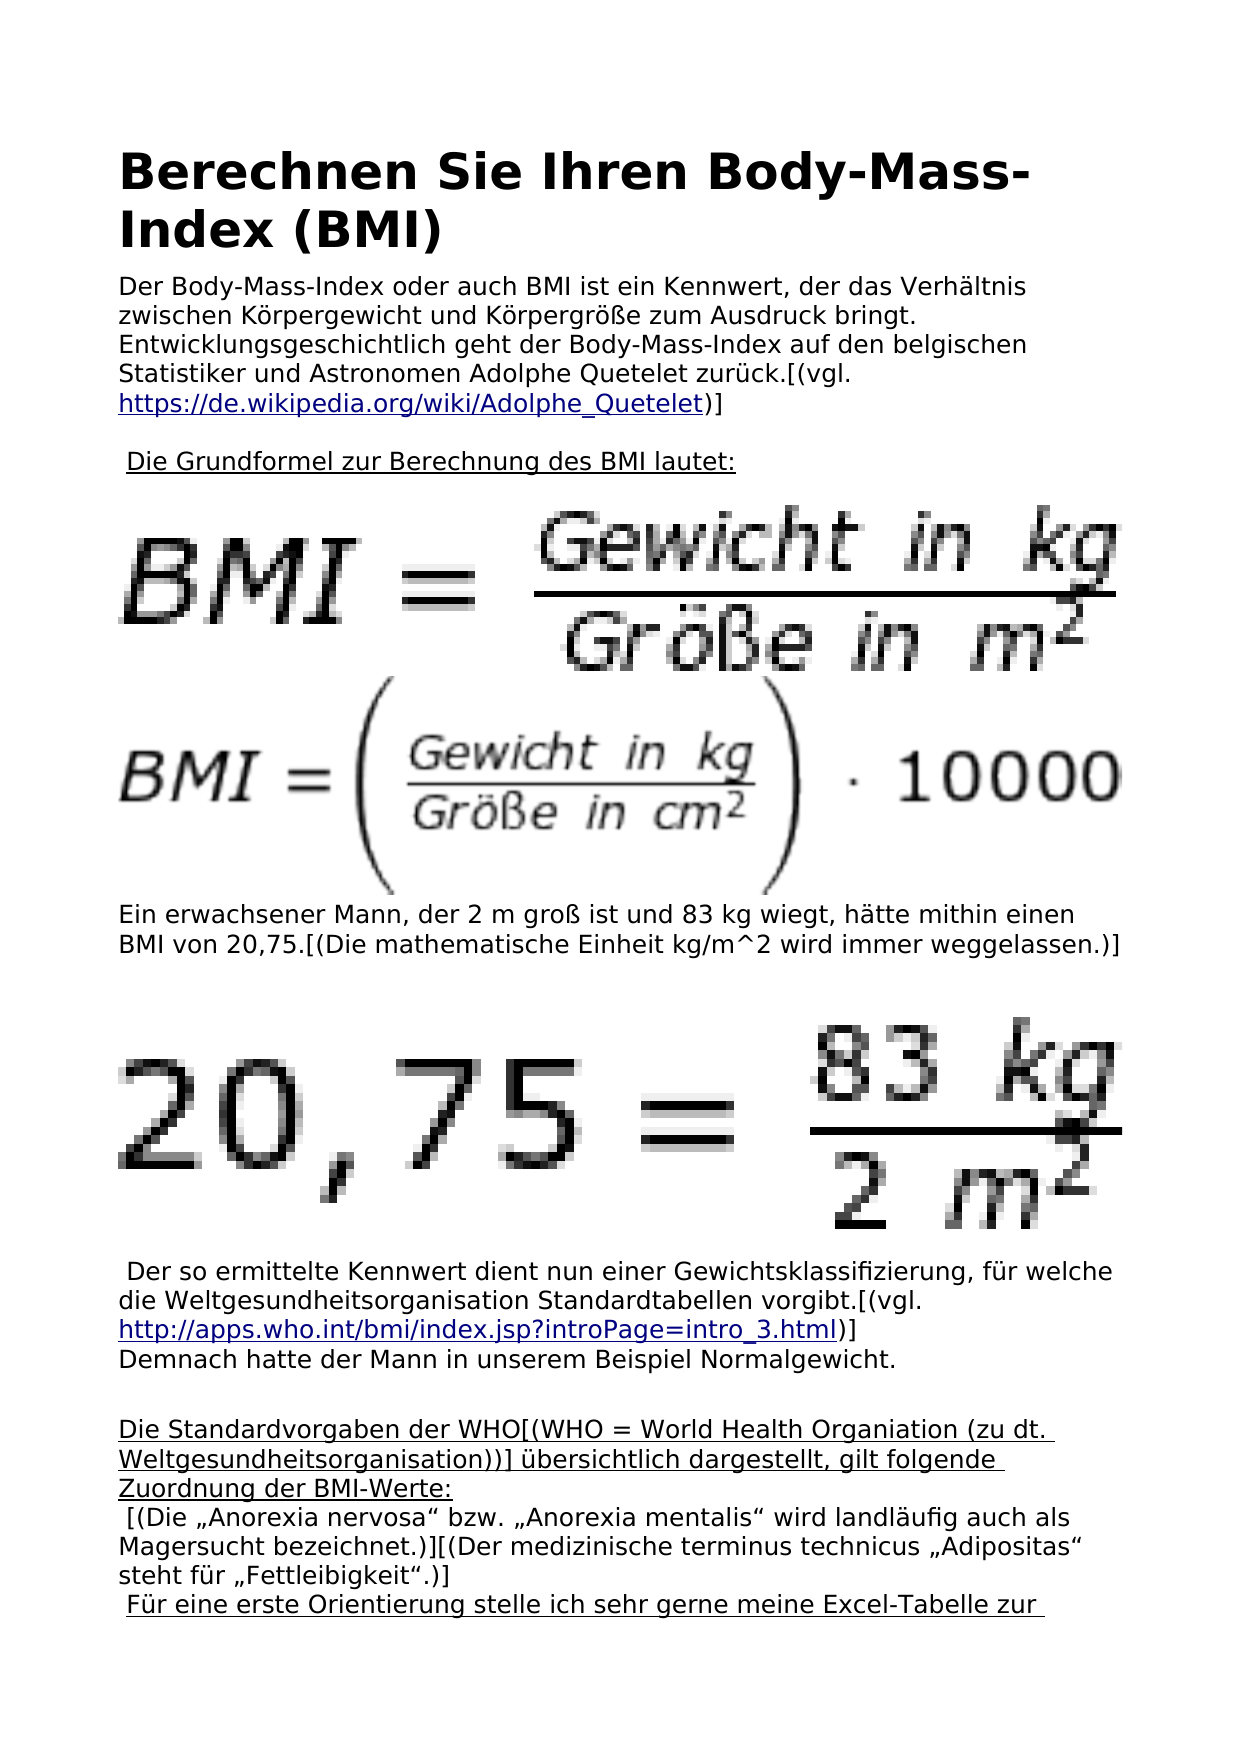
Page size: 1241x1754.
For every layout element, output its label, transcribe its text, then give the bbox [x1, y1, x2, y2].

text Der so ermittelte Kennwert dient nun einer Gewichtsklassifizierung, für welche die Weltgesundheitsorganisation Standardtabellen vorgibt.[(vgl. http://apps.who.int/bmi/index.jsp?introPage=intro_3.html)] Demnach hatte der Mann in unserem Beispiel Normalgewicht. [118, 1229, 1122, 1403]
picture [118, 676, 1123, 895]
text Ein erwachsener Mann, der 2 m groß ist und 83 kg wiegt, hätte mithin einen BMI von 20,75.[(Die mathematische Einheit kg/m^2 wird immer weggelassen.)] [118, 895, 1122, 1017]
subtitle Berechnen Sie Ihren Body-Mass-Index (BMI) [118, 143, 1122, 259]
text Die Standardvorgaben der WHO[(WHO = World Health Organiation (zu dt. Weltgesundheitsorganisation))] übersichtlich dargestellt, gilt folgende Zuordnung der BMI-Werte: [(Die „Anorexia nervosa“ bzw. „Anorexia mentalis“ wird landläufig auch als Magersucht bezeichnet.)][(Der medizinische terminus technicus „Adipositas“ steht für „Fettleibigkeit“.)] Für eine erste Orientierung stelle ich sehr gerne meine Excel-Tabelle zur [118, 1416, 1122, 1620]
text Der Body-Mass-Index oder auch BMI ist ein Kennwert, der das Verhältnis zwischen Körpergewicht und Körpergröße zum Ausdruck bringt. Entwicklungsgeschichtlich geht der Body-Mass-Index auf den belgischen Statistiker und Astronomen Adolphe Quetelet zurück.[(vgl. https://de.wikipedia.org/wiki/Adolphe_Quetelet)] Die Grundformel zur Berechnung des BMI lautet: [118, 272, 1122, 505]
picture [118, 1017, 1123, 1229]
picture [118, 505, 1123, 671]
